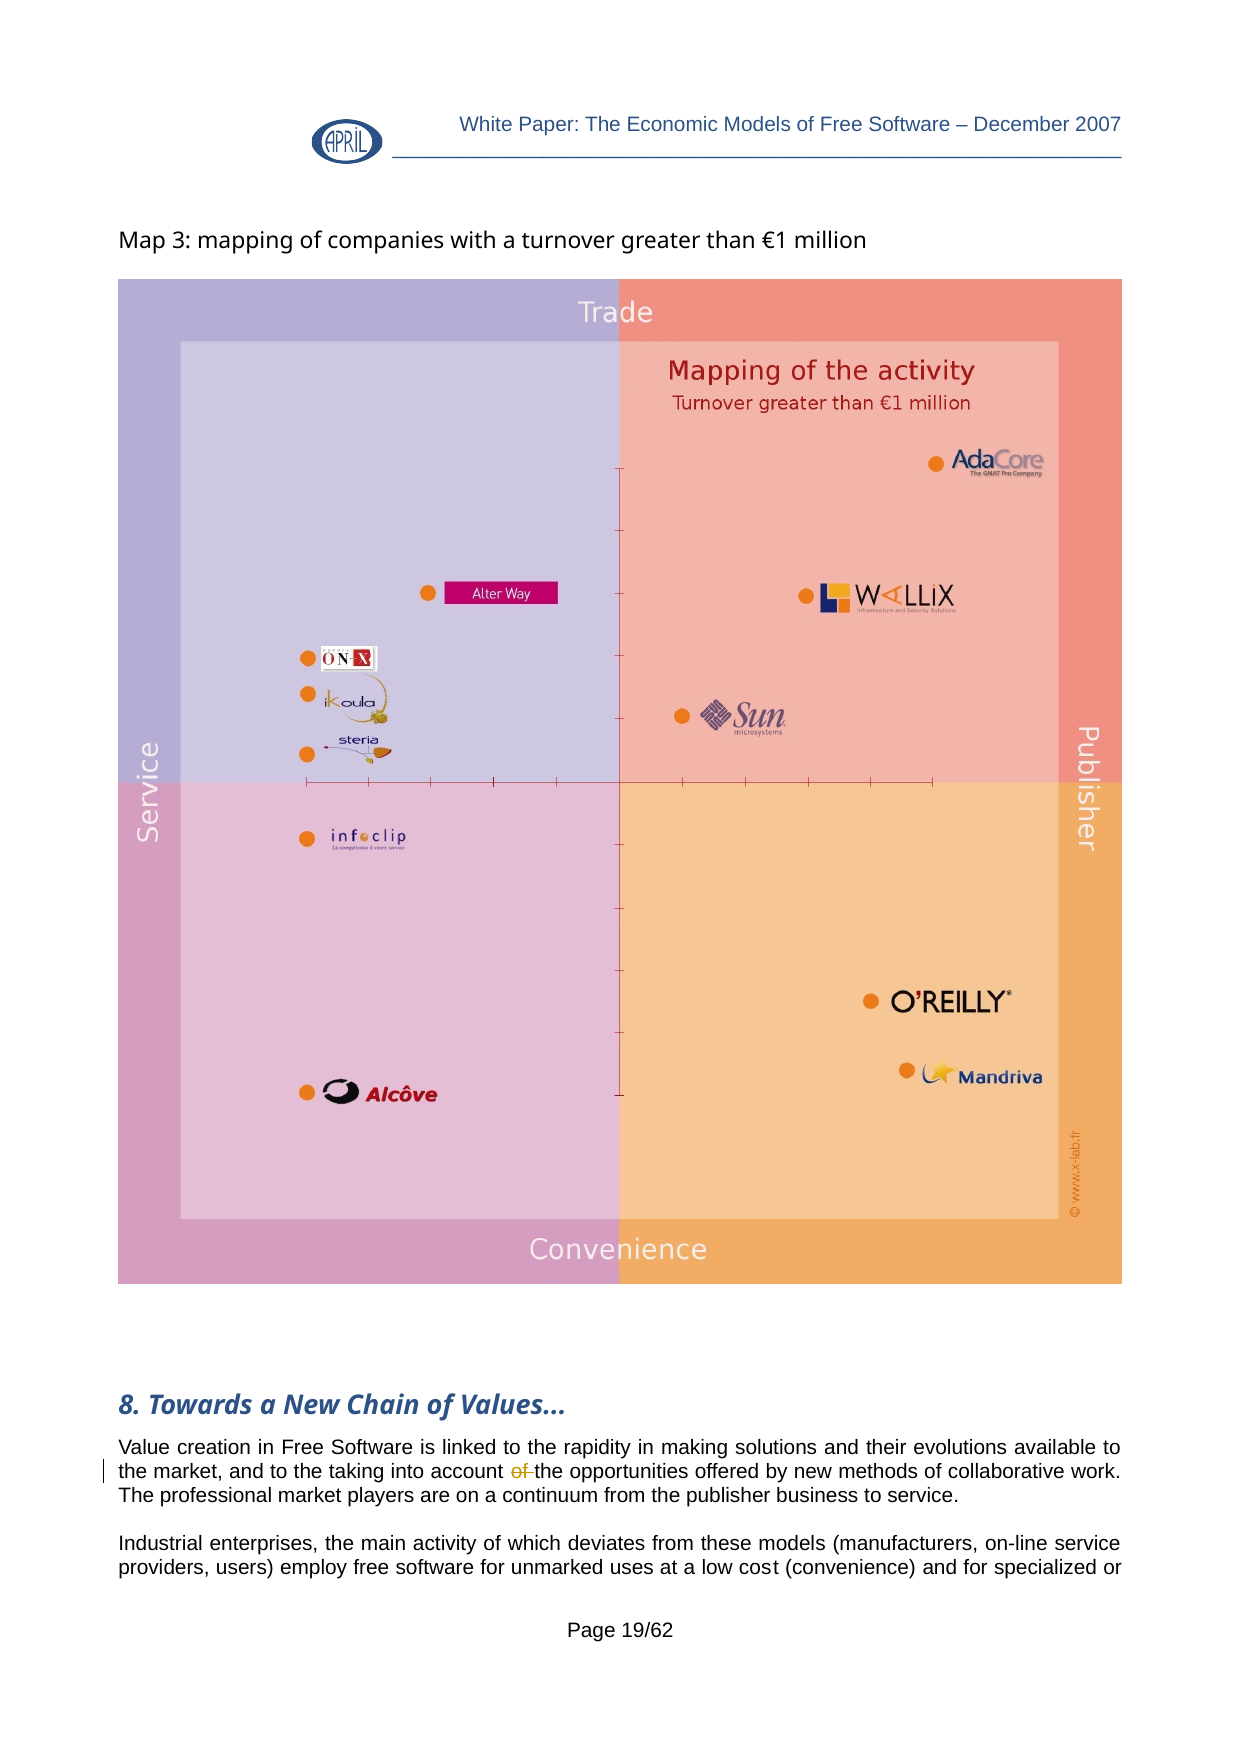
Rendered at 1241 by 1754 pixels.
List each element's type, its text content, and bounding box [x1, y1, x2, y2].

picture [118, 279, 1122, 1284]
text Map 3: mapping of companies with a turnover greater than €1 million [118, 224, 1122, 256]
subtitle Towards a New Chain of Values... [118, 1385, 1122, 1422]
text Industrial enterprises, the main activity of which deviates from these models (manufacturers, on-line service providers, users) employ free software for unmarked uses at a low cost (convenience) and for specialized or [118, 1531, 1122, 1578]
text Value creation in Free Software is linked to the rapidity in making solutions and their evolutions available to the market, and to the taking into account the opportunities offered by new methods of collaborative work. The professional market players are on a continuum from the publisher business to service. [118, 1435, 1122, 1507]
picture [311, 119, 383, 164]
